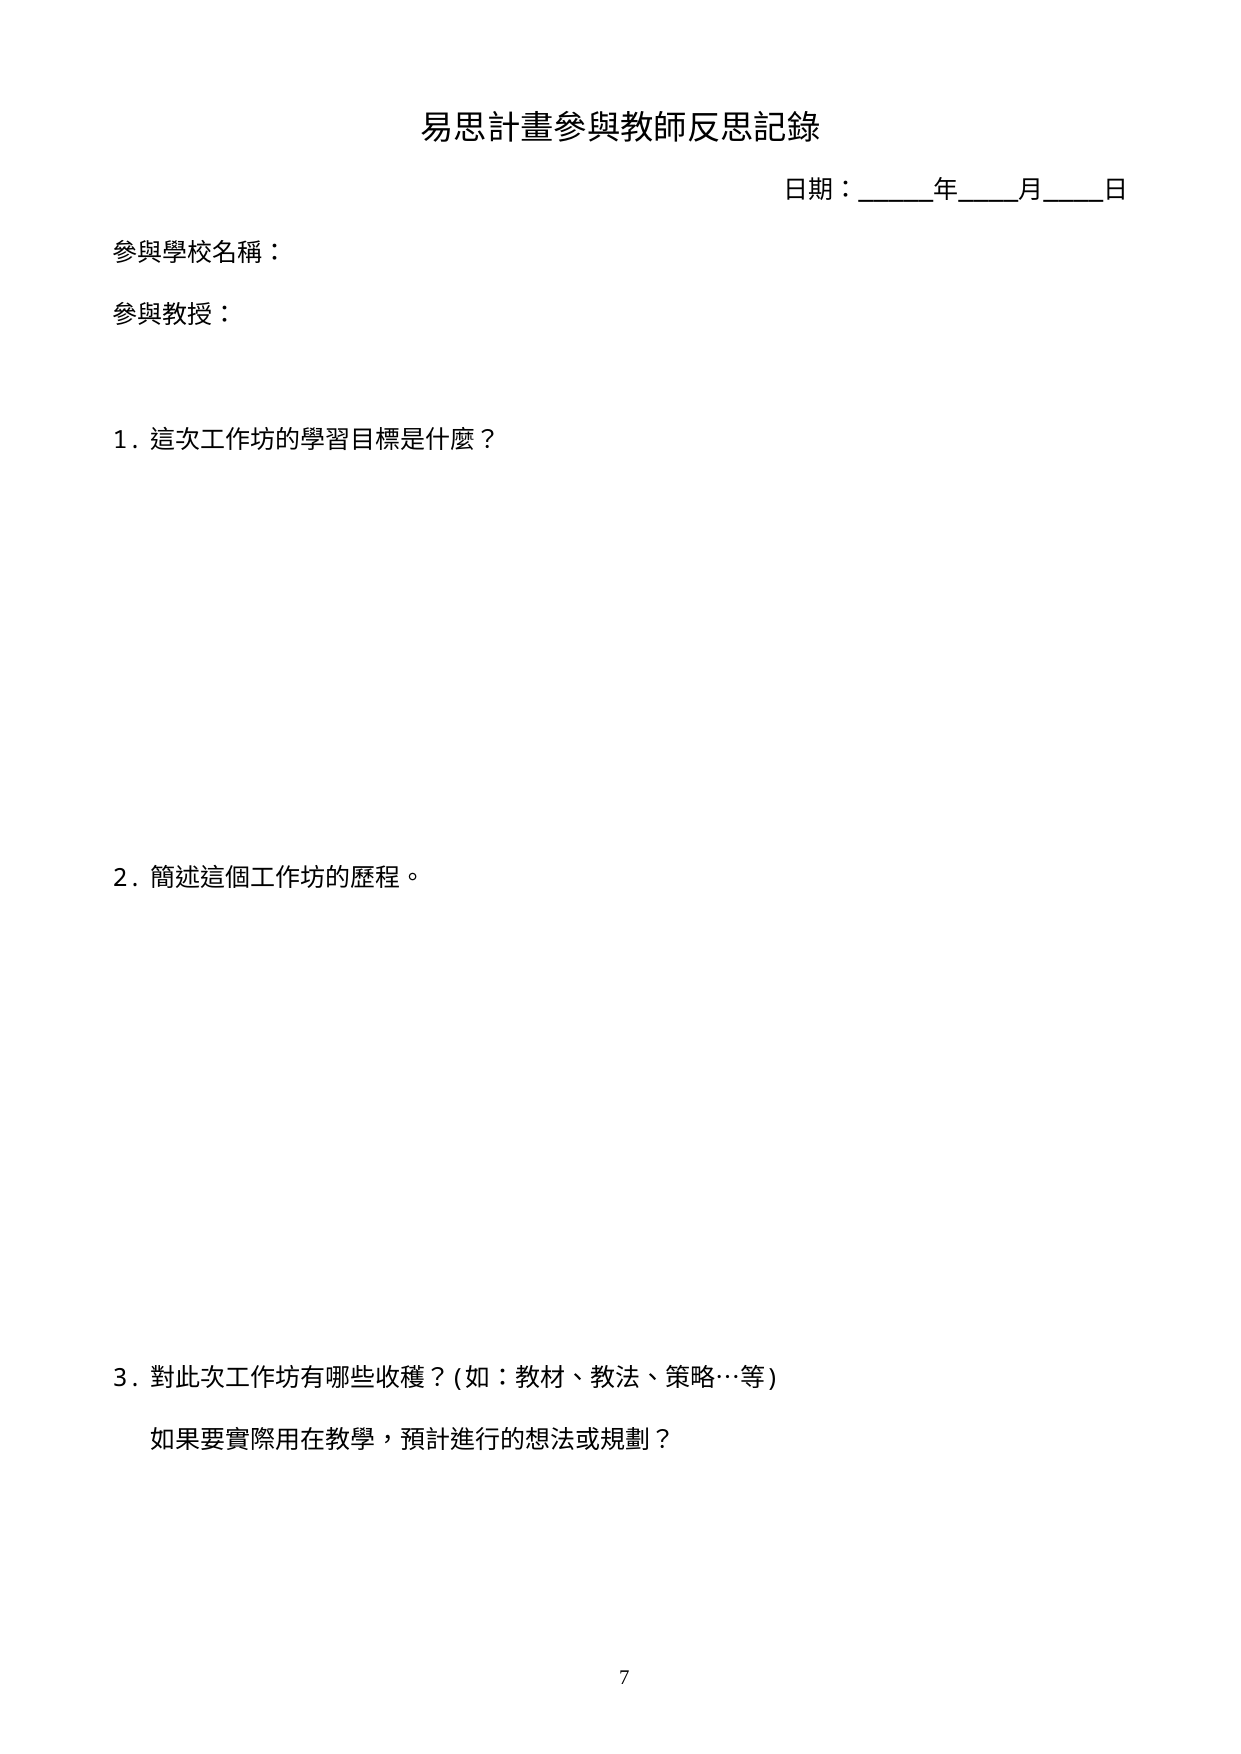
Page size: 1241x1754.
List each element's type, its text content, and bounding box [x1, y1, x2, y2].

text 參與學校名稱： [112, 209, 1128, 271]
text 易思計畫參與教師反思記錄 [112, 84, 1128, 146]
list 這次工作坊的學習目標是什麼？ [112, 396, 1128, 459]
text 如果要實際用在教學，預計進行的想法或規劃？ [150, 1396, 1128, 1459]
text 日期：_____年____月____日 [112, 146, 1128, 209]
list 對此次工作坊有哪些收穫？(如：教材、教法、策略…等) [112, 1334, 1128, 1396]
text 參與教授： [112, 271, 1128, 334]
list 簡述這個工作坊的歷程。 [112, 834, 1128, 896]
